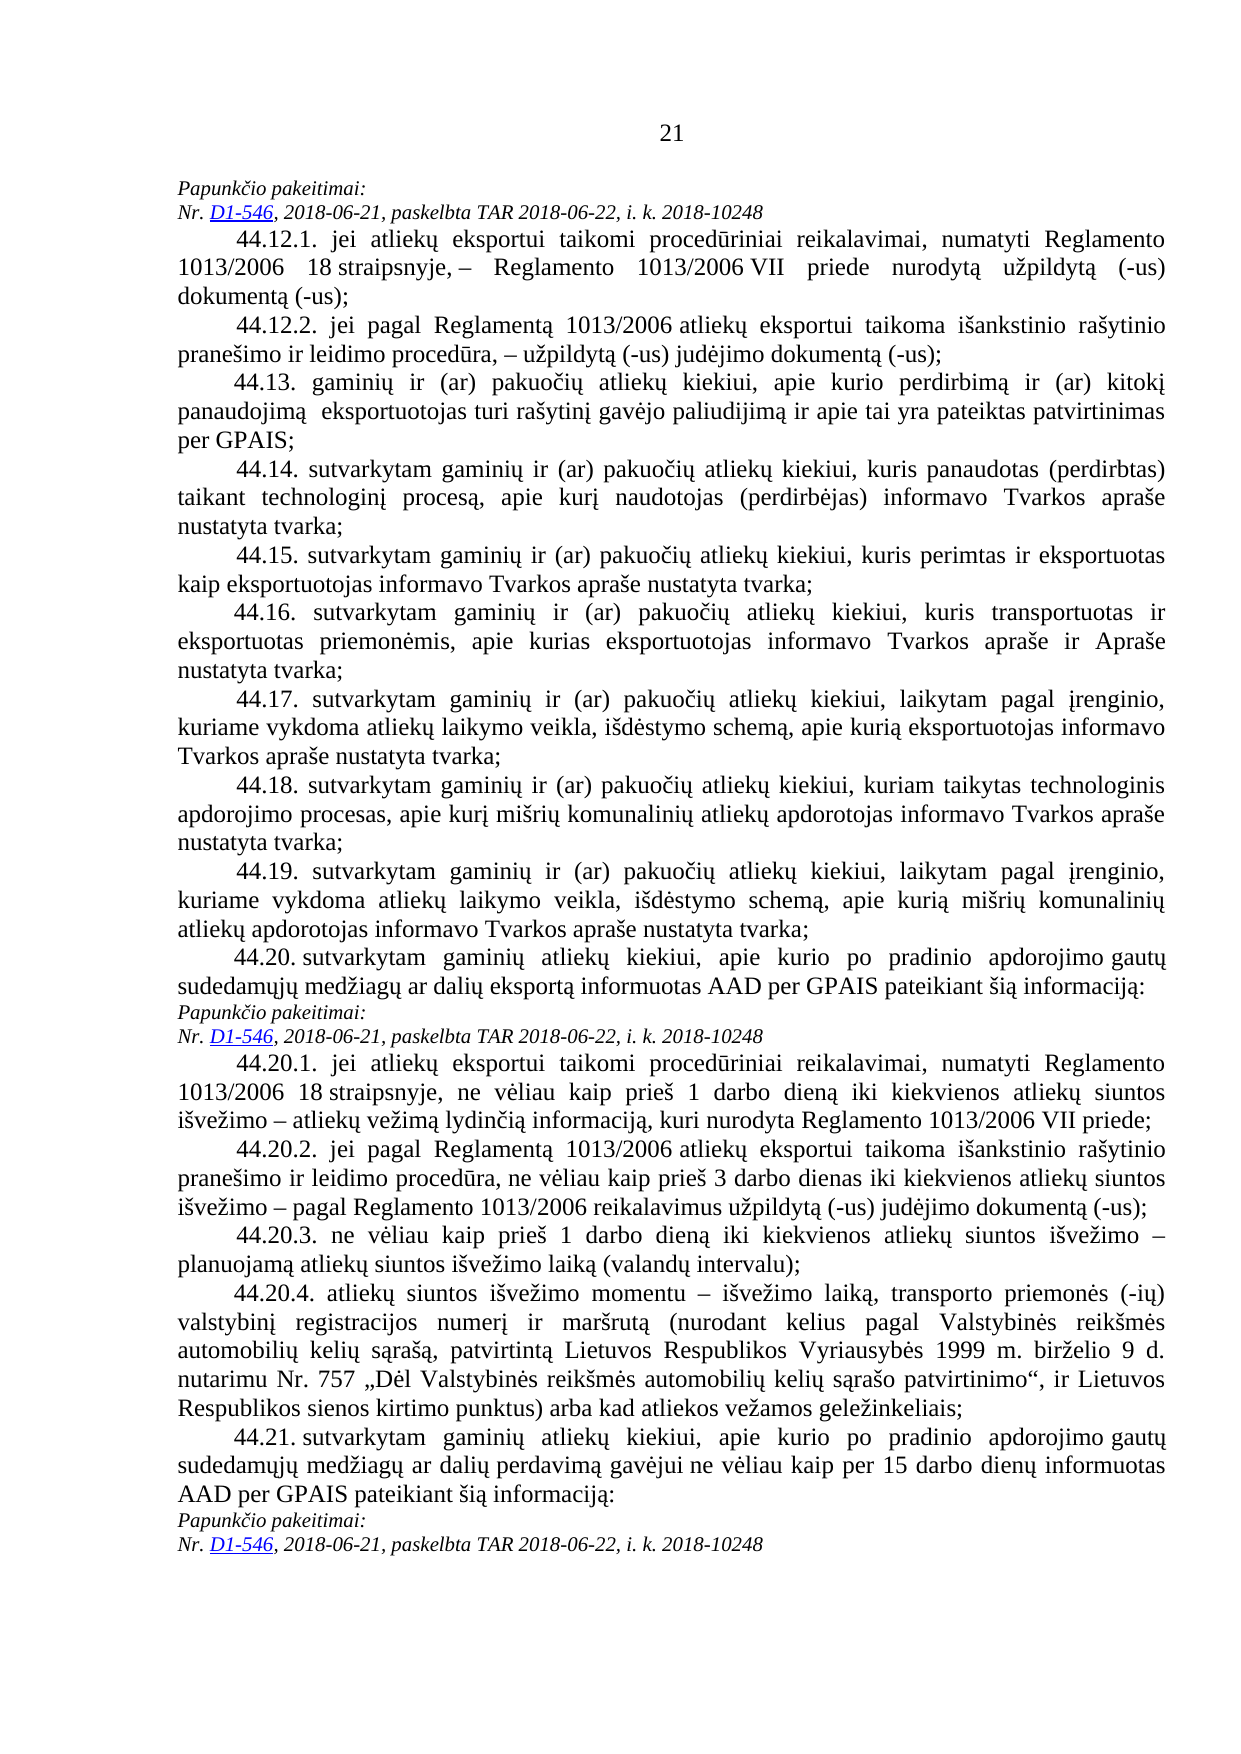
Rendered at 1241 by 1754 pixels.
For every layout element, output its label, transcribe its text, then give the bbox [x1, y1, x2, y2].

text 44.17. sutvarkytam gaminių ir (ar) pakuočių atliekų kiekiui, laikytam pagal įrenginio, kuriame vykdoma atliekų laikymo veikla, išdėstymo schemą, apie kurią eksportuotojas informavo Tvarkos apraše nustatyta tvarka; [177, 684, 1166, 770]
text 44.12.2. jei pagal Reglamentą 1013/2006 atliekų eksportui taikoma išankstinio rašytinio pranešimo ir leidimo procedūra, – užpildytą (-us) judėjimo dokumentą (-us); [177, 310, 1166, 367]
text Papunkčio pakeitimai: [177, 176, 1166, 200]
text Papunkčio pakeitimai: [177, 1000, 1166, 1024]
text 44.15. sutvarkytam gaminių ir (ar) pakuočių atliekų kiekiui, kuris perimtas ir eksportuotas kaip eksportuotojas informavo Tvarkos apraše nustatyta tvarka; [177, 540, 1166, 597]
text 44.20.2. jei pagal Reglamentą 1013/2006 atliekų eksportui taikoma išankstinio rašytinio pranešimo ir leidimo procedūra, ne vėliau kaip prieš 3 darbo dienas iki kiekvienos atliekų siuntos išvežimo – pagal Reglamento 1013/2006 reikalavimus užpildytą (-us) judėjimo dokumentą (-us); [177, 1134, 1166, 1221]
text 44.14. sutvarkytam gaminių ir (ar) pakuočių atliekų kiekiui, kuris panaudotas (perdirbtas) taikant technologinį procesą, apie kurį naudotojas (perdirbėjas) informavo Tvarkos apraše nustatyta tvarka; [177, 454, 1166, 540]
text Papunkčio pakeitimai: [177, 1508, 1166, 1532]
text 44.16. sutvarkytam gaminių ir (ar) pakuočių atliekų kiekiui, kuris transportuotas ir eksportuotas priemonėmis, apie kurias eksportuotojas informavo Tvarkos apraše ir Apraše nustatyta tvarka; [177, 597, 1166, 684]
text 44.20.4. atliekų siuntos išvežimo momentu – išvežimo laiką, transporto priemonės (-ių) valstybinį registracijos numerį ir maršrutą (nurodant kelius pagal Valstybinės reikšmės automobilių kelių sąrašą, patvirtintą Lietuvos Respublikos Vyriausybės 1999 m. birželio 9 d. nutarimu Nr. 757 „Dėl Valstybinės reikšmės automobilių kelių sąrašo patvirtinimo“, ir Lietuvos Respublikos sienos kirtimo punktus) arba kad atliekos vežamos geležinkeliais; [177, 1278, 1166, 1422]
text Nr. D1-546, 2018-06-21, paskelbta TAR 2018-06-22, i. k. 2018-10248 [177, 1532, 1166, 1556]
text Nr. D1-546, 2018-06-21, paskelbta TAR 2018-06-22, i. k. 2018-10248 [177, 200, 1166, 224]
text 44.20.1. jei atliekų eksportui taikomi procedūriniai reikalavimai, numatyti Reglamento 1013/2006 18 straipsnyje, ne vėliau kaip prieš 1 darbo dieną iki kiekvienos atliekų siuntos išvežimo – atliekų vežimą lydinčią informaciją, kuri nurodyta Reglamento 1013/2006 VII priede; [177, 1048, 1166, 1134]
text 44.20.3. ne vėliau kaip prieš 1 darbo dieną iki kiekvienos atliekų siuntos išvežimo –planuojamą atliekų siuntos išvežimo laiką (valandų intervalu); [177, 1221, 1166, 1278]
text 44.20. sutvarkytam gaminių atliekų kiekiui, apie kurio po pradinio apdorojimo gautų sudedamųjų medžiagų ar dalių eksportą informuotas AAD per GPAIS pateikiant šią informaciją: [177, 942, 1166, 1000]
text 44.19. sutvarkytam gaminių ir (ar) pakuočių atliekų kiekiui, laikytam pagal įrenginio, kuriame vykdoma atliekų laikymo veikla, išdėstymo schemą, apie kurią mišrių komunalinių atliekų apdorotojas informavo Tvarkos apraše nustatyta tvarka; [177, 856, 1166, 942]
text 44.13. gaminių ir (ar) pakuočių atliekų kiekiui, apie kurio perdirbimą ir (ar) kitokį panaudojimą eksportuotojas turi rašytinį gavėjo paliudijimą ir apie tai yra pateiktas patvirtinimas per GPAIS; [177, 367, 1166, 454]
text 44.18. sutvarkytam gaminių ir (ar) pakuočių atliekų kiekiui, kuriam taikytas technologinis apdorojimo procesas, apie kurį mišrių komunalinių atliekų apdorotojas informavo Tvarkos apraše nustatyta tvarka; [177, 770, 1166, 856]
text Nr. D1-546, 2018-06-21, paskelbta TAR 2018-06-22, i. k. 2018-10248 [177, 1024, 1166, 1048]
text 44.12.1. jei atliekų eksportui taikomi procedūriniai reikalavimai, numatyti Reglamento 1013/2006 18 straipsnyje, – Reglamento 1013/2006 VII priede nurodytą užpildytą (-us) dokumentą (-us); [177, 224, 1166, 310]
text 44.21. sutvarkytam gaminių atliekų kiekiui, apie kurio po pradinio apdorojimo gautų sudedamųjų medžiagų ar dalių perdavimą gavėjui ne vėliau kaip per 15 darbo dienų informuotas AAD per GPAIS pateikiant šią informaciją: [177, 1422, 1166, 1508]
